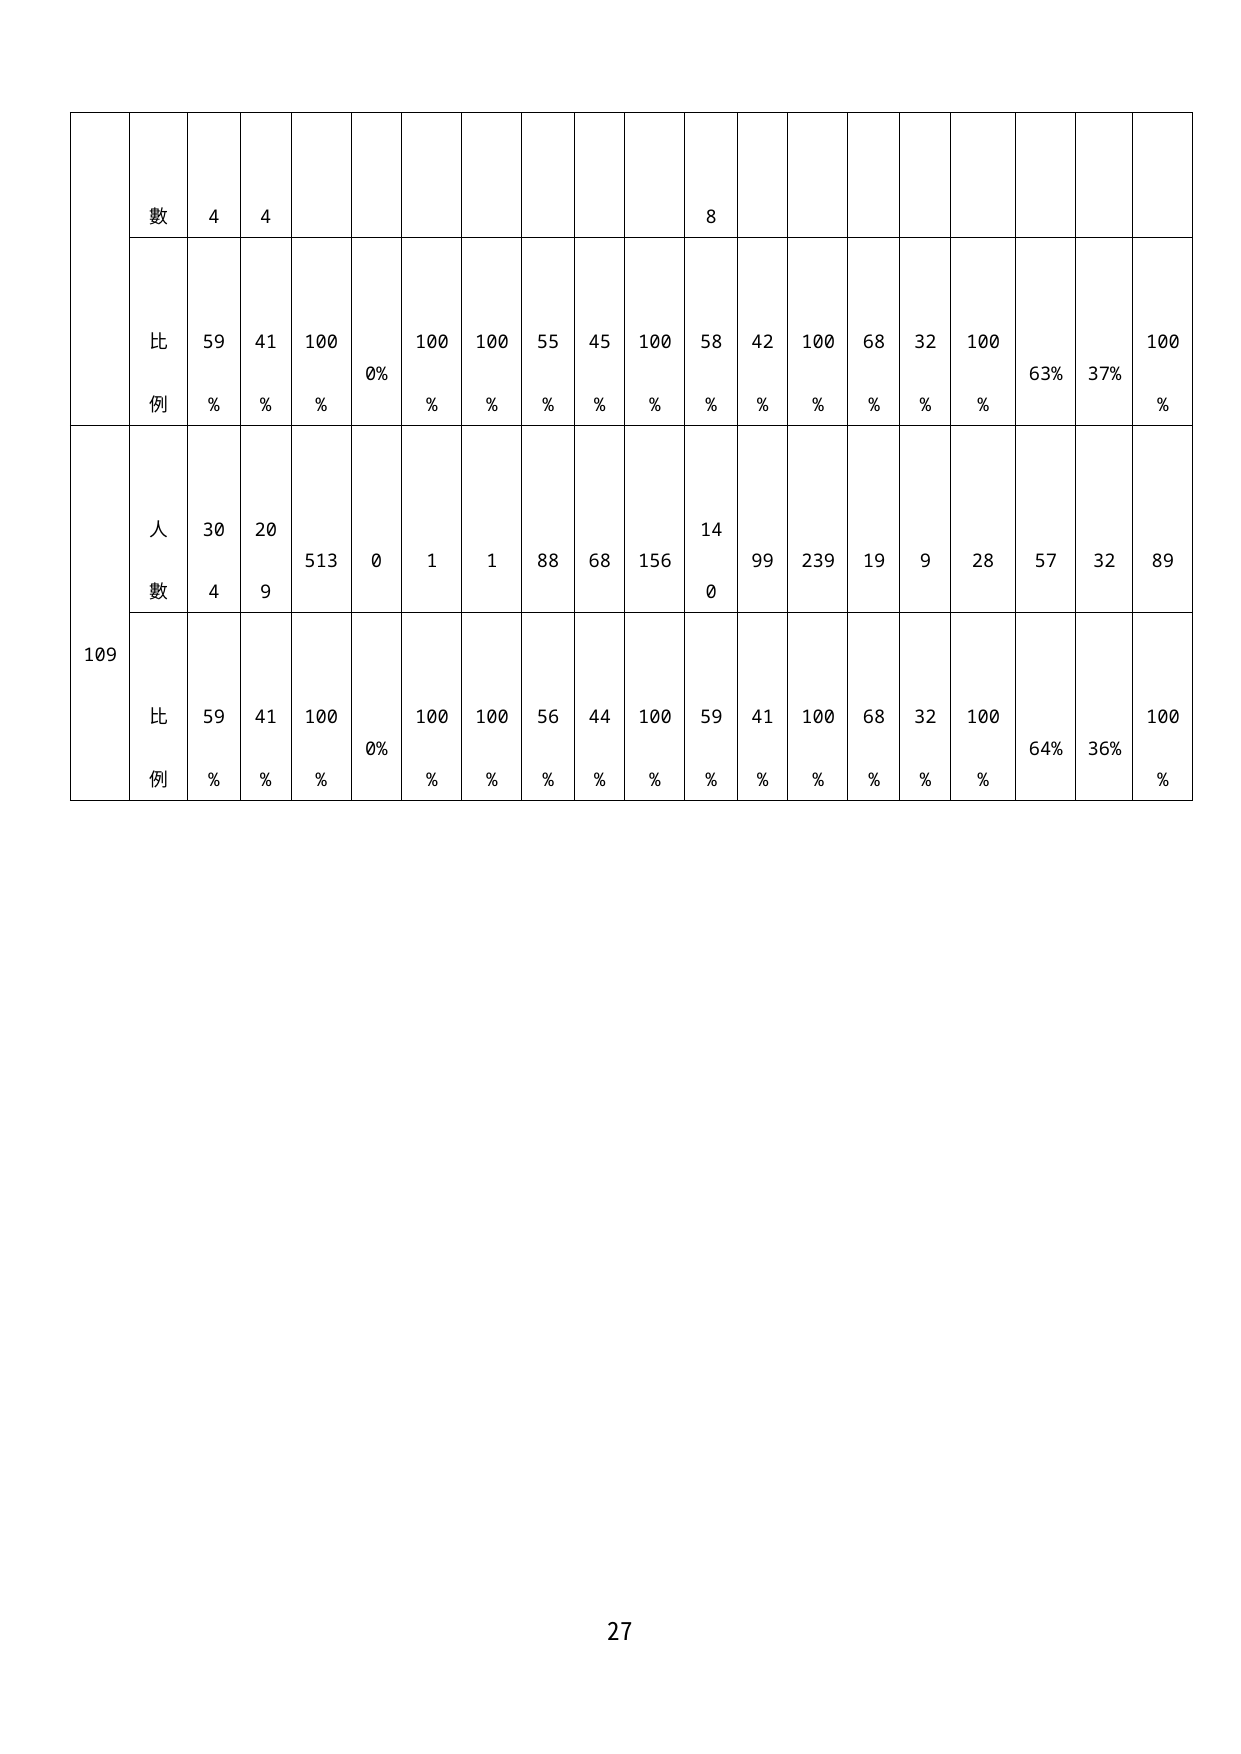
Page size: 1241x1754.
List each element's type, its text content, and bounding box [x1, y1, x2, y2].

table_cell 0% [352, 613, 401, 800]
table_cell 109 [71, 426, 129, 800]
table_cell 68 [575, 426, 624, 612]
table_cell 89 [1133, 426, 1192, 612]
table_cell 36% [1076, 613, 1132, 800]
table_cell 人數 [130, 426, 187, 612]
table_cell 比例 [130, 613, 187, 800]
table_cell 1 [402, 426, 461, 612]
table_cell [1133, 113, 1192, 237]
table_cell 55% [522, 238, 574, 425]
table_cell 0 [352, 426, 401, 612]
table_cell 100% [292, 238, 351, 425]
table_cell 239 [788, 426, 847, 612]
table_cell 8 [685, 113, 737, 237]
table_cell 68% [848, 613, 899, 800]
table_cell [900, 113, 950, 237]
table_cell 100% [951, 613, 1015, 800]
table_cell 41% [241, 238, 291, 425]
table_cell 88 [522, 426, 574, 612]
table_cell 比例 [130, 238, 187, 425]
table_cell 32 [1076, 426, 1132, 612]
table_cell [738, 113, 787, 237]
table_cell [848, 113, 899, 237]
table_cell 100% [625, 613, 684, 800]
table_cell [1016, 113, 1075, 237]
table_cell 32% [900, 613, 950, 800]
table_cell 28 [951, 426, 1015, 612]
table_cell 9 [900, 426, 950, 612]
table_cell 100% [402, 613, 461, 800]
table_cell 4 [188, 113, 240, 237]
table_cell 100% [625, 238, 684, 425]
table_cell 42% [738, 238, 787, 425]
table_cell [71, 113, 129, 425]
table_cell 1 [462, 426, 521, 612]
table_cell 140 [685, 426, 737, 612]
table_cell [788, 113, 847, 237]
table_cell 41% [241, 613, 291, 800]
table_cell 45% [575, 238, 624, 425]
table_cell 100% [462, 238, 521, 425]
table_cell [1076, 113, 1132, 237]
table_cell [352, 113, 401, 237]
table_cell [402, 113, 461, 237]
table_cell 19 [848, 426, 899, 612]
table_cell 41% [738, 613, 787, 800]
table_cell 100% [1133, 238, 1192, 425]
table_cell 59% [188, 238, 240, 425]
table_cell 99 [738, 426, 787, 612]
table_cell 156 [625, 426, 684, 612]
table_cell [575, 113, 624, 237]
table_cell 56% [522, 613, 574, 800]
table_cell 100% [1133, 613, 1192, 800]
table_cell 57 [1016, 426, 1075, 612]
table_cell 100% [951, 238, 1015, 425]
table_cell [292, 113, 351, 237]
table_cell 100% [292, 613, 351, 800]
table_cell [522, 113, 574, 237]
table_cell [462, 113, 521, 237]
table_cell 100% [462, 613, 521, 800]
table_cell 44% [575, 613, 624, 800]
table_cell 100% [788, 238, 847, 425]
table_cell [625, 113, 684, 237]
table_cell 4 [241, 113, 291, 237]
table_cell 59% [685, 613, 737, 800]
table_cell 68% [848, 238, 899, 425]
table_cell [951, 113, 1015, 237]
table_cell 64% [1016, 613, 1075, 800]
table_cell 63% [1016, 238, 1075, 425]
table_cell 304 [188, 426, 240, 612]
table_cell 58% [685, 238, 737, 425]
table_cell 數 [130, 113, 187, 237]
table_cell 100% [402, 238, 461, 425]
table_cell 59% [188, 613, 240, 800]
table_cell 100% [788, 613, 847, 800]
table_cell 37% [1076, 238, 1132, 425]
table_cell 0% [352, 238, 401, 425]
table_cell 209 [241, 426, 291, 612]
table_cell 513 [292, 426, 351, 612]
table_cell 32% [900, 238, 950, 425]
